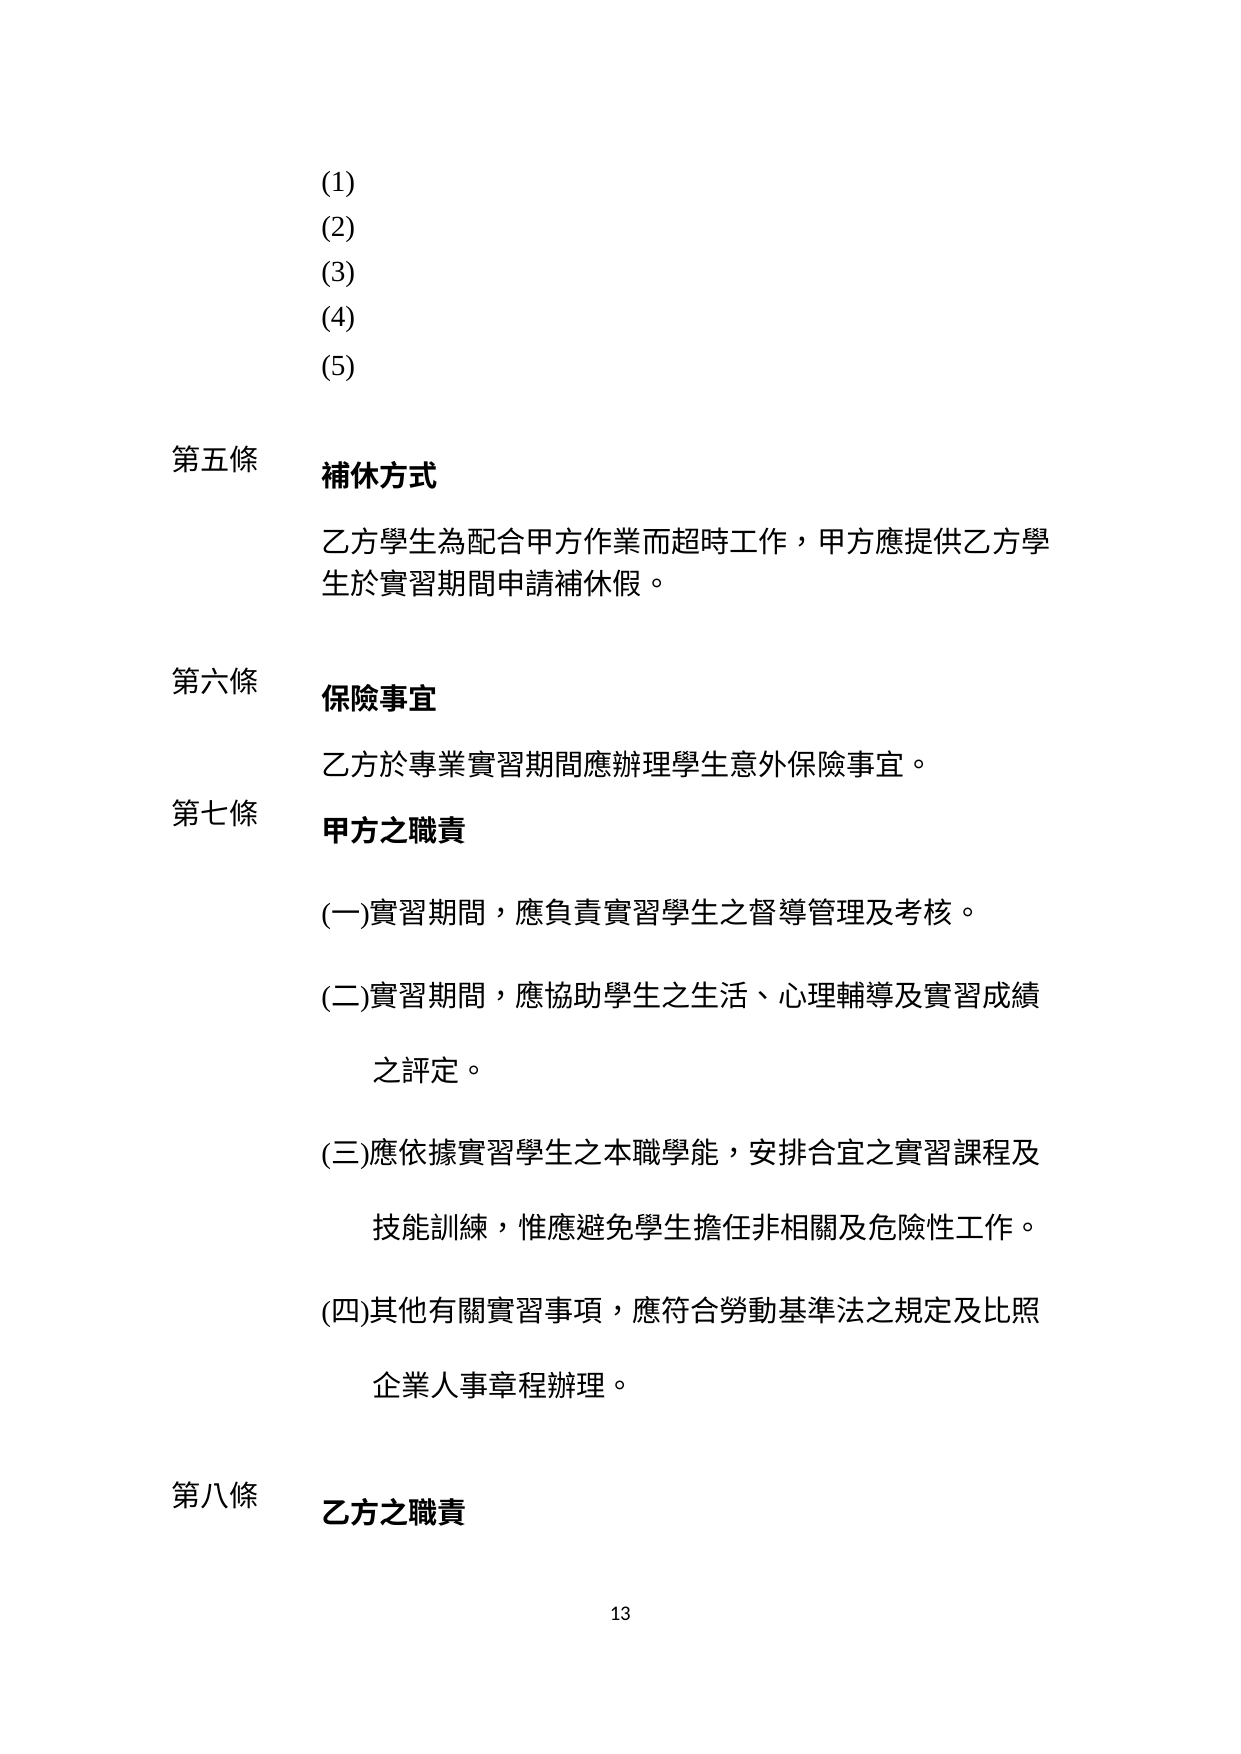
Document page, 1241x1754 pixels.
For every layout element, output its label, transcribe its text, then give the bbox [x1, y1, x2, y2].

table_cell 第八條 [160, 1473, 310, 1556]
table_cell 乙方之職責 [310, 1473, 1081, 1556]
table_cell (1) (2) (3) (4) (5) [310, 163, 1081, 437]
table_cell 第七條 [160, 791, 310, 1473]
table_cell [160, 163, 310, 437]
table_cell 保險事宜 乙方於專業實習期間應辦理學生意外保險事宜。 [310, 659, 1081, 791]
table_cell 第五條 [160, 437, 310, 659]
table_cell 甲方之職責 (一)實習期間，應負責實習學生之督導管理及考核。 (二)實習期間，應協助學生之生活、心理輔導及實習成績之評定。 (三)應依據實習學生之本職學能，安排合宜之實習課程及技能訓練，惟應避免學生擔任非相關及危險性工作。 (四)其他有關實習事項，應符合勞動基準法之規定及比照企業人事章程辦理。 [310, 791, 1081, 1473]
table_cell 補休方式 乙方學生為配合甲方作業而超時工作，甲方應提供乙方學生於實習期間申請補休假。 [310, 437, 1081, 659]
table_cell 第六條 [160, 659, 310, 791]
